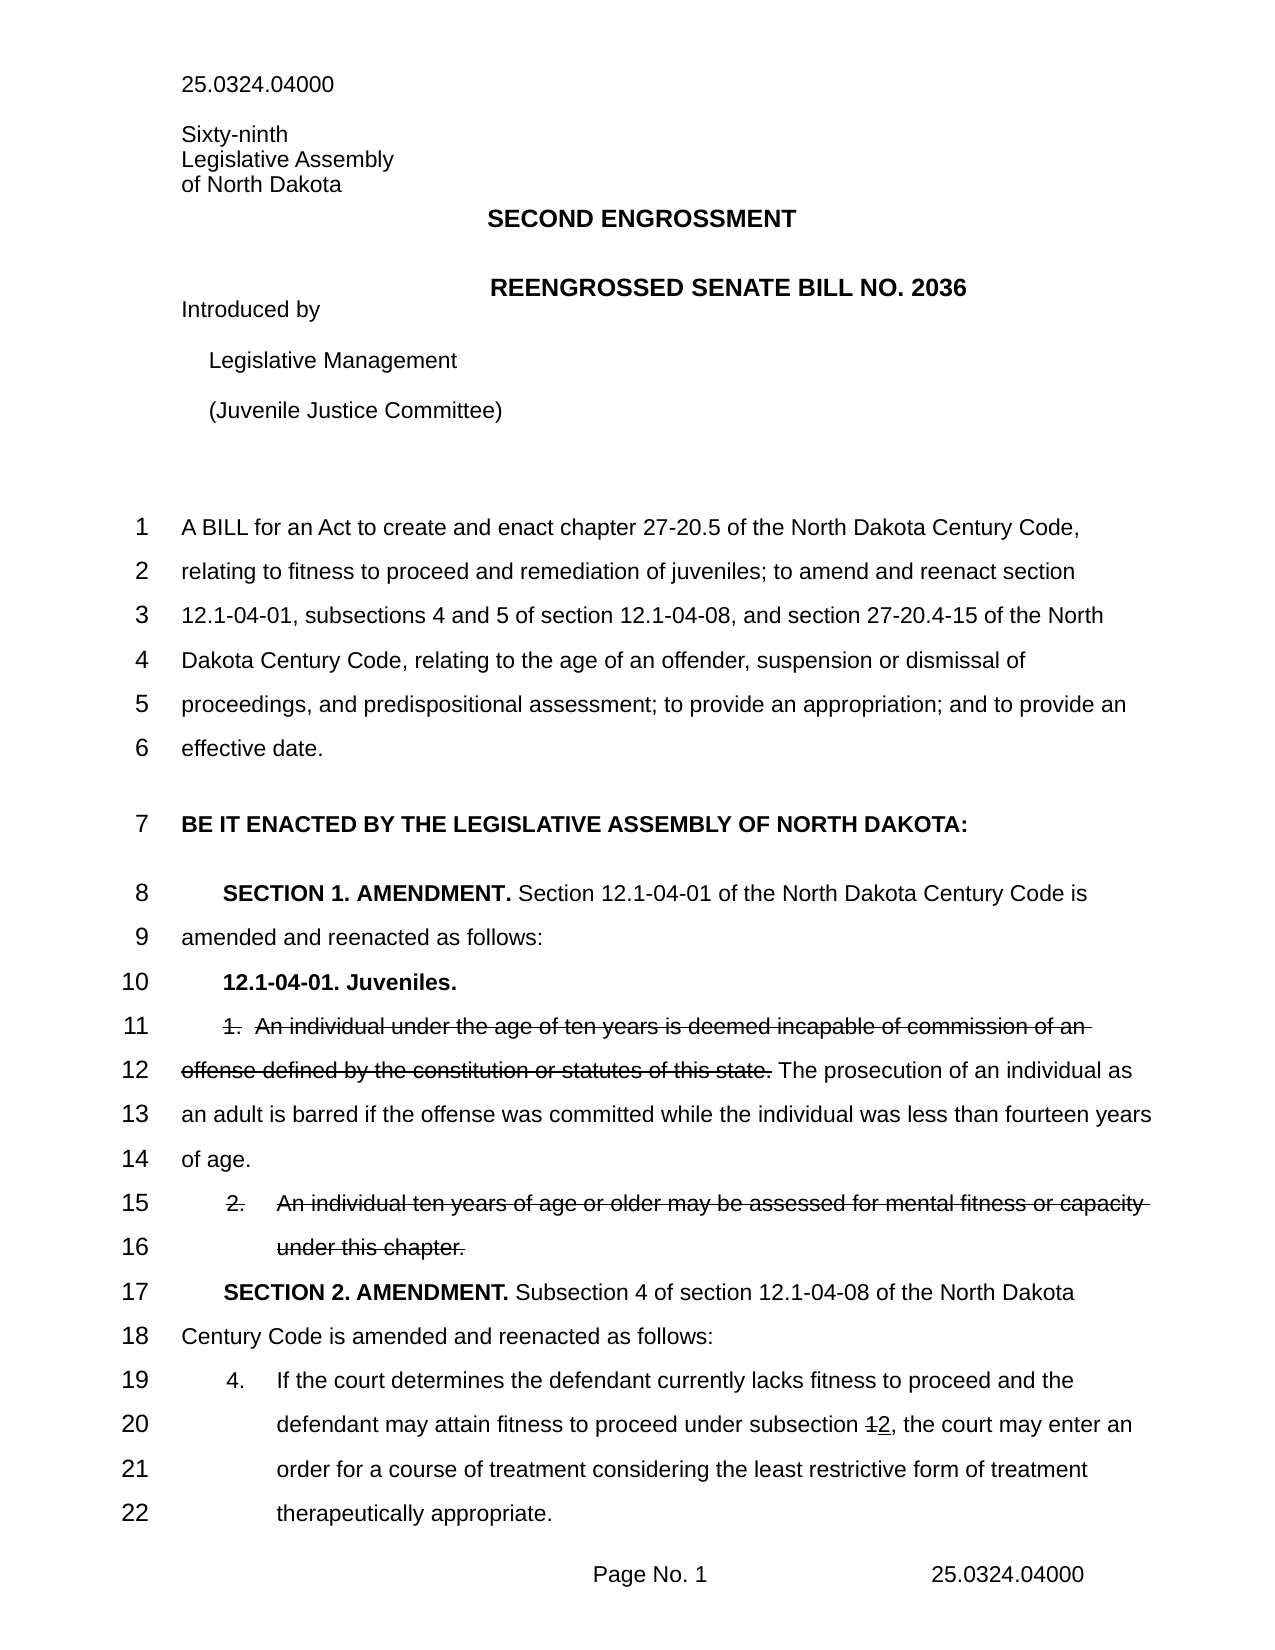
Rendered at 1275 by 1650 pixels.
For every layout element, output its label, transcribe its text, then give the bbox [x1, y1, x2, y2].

text Sixty-ninth [181, 123, 1154, 148]
text 2. An individual ten years of age or older may be assessed for mental fitness or capacity under this chapter. [181, 1176, 1154, 1264]
text 1. An individual under the age of ten years is deemed incapable of commission of an offense defined by the constitution or statutes of this state. The prosecution of an individual as an adult is barred if the offense was committed while the individual was less than fourteen years of age. [181, 999, 1154, 1176]
subtitle 12.1‑04‑01. Juveniles. [181, 955, 1154, 999]
text Introduced by [181, 298, 1154, 323]
text 4. If the court determines the defendant currently lacks fitness to proceed and the defendant may attain fitness to proceed under subsection 12, the court may enter an order for a course of treatment considering the least restrictive form of treatment therapeutically appropriate. [181, 1353, 1154, 1530]
text 25.0324.04000 [181, 73, 1154, 98]
text of North Dakota [181, 173, 1154, 198]
title REENGROSSED Senate BILL NO. 2036 [490, 272, 967, 301]
text SECTION 2. AMENDMENT. Subsection 4 of section 12.1‑04‑08 of the North Dakota Century Code is amended and reenacted as follows: [181, 1264, 1154, 1353]
text Legislative Management [208, 350, 1154, 373]
text (Juvenile Justice Committee) [208, 400, 1154, 423]
text SECTION 1. AMENDMENT. Section 12.1‑04‑01 of the North Dakota Century Code is amended and reenacted as follows: [181, 866, 1154, 955]
title SECOND ENGROSSMENT [487, 206, 797, 233]
title A BILL for an Act to create and enact chapter 27‑20.5 of the North Dakota Century Code, relating to fitness to proceed and remediation of juveniles; to amend and reenact section 12.1‑04‑01, subsections 4 and 5 of section 12.1‑04‑08, and section 27‑20.4‑15 of the North Dakota Century Code, relating to the age of an offender, suspension or dismissal of proceedings, and predispositional assessment; to provide an appropriation; and to provide an effective date. [181, 500, 1154, 766]
text Legislative Assembly [181, 148, 1154, 173]
text BE IT ENACTED BY THE LEGISLATIVE ASSEMBLY OF NORTH DAKOTA: [181, 797, 1154, 841]
